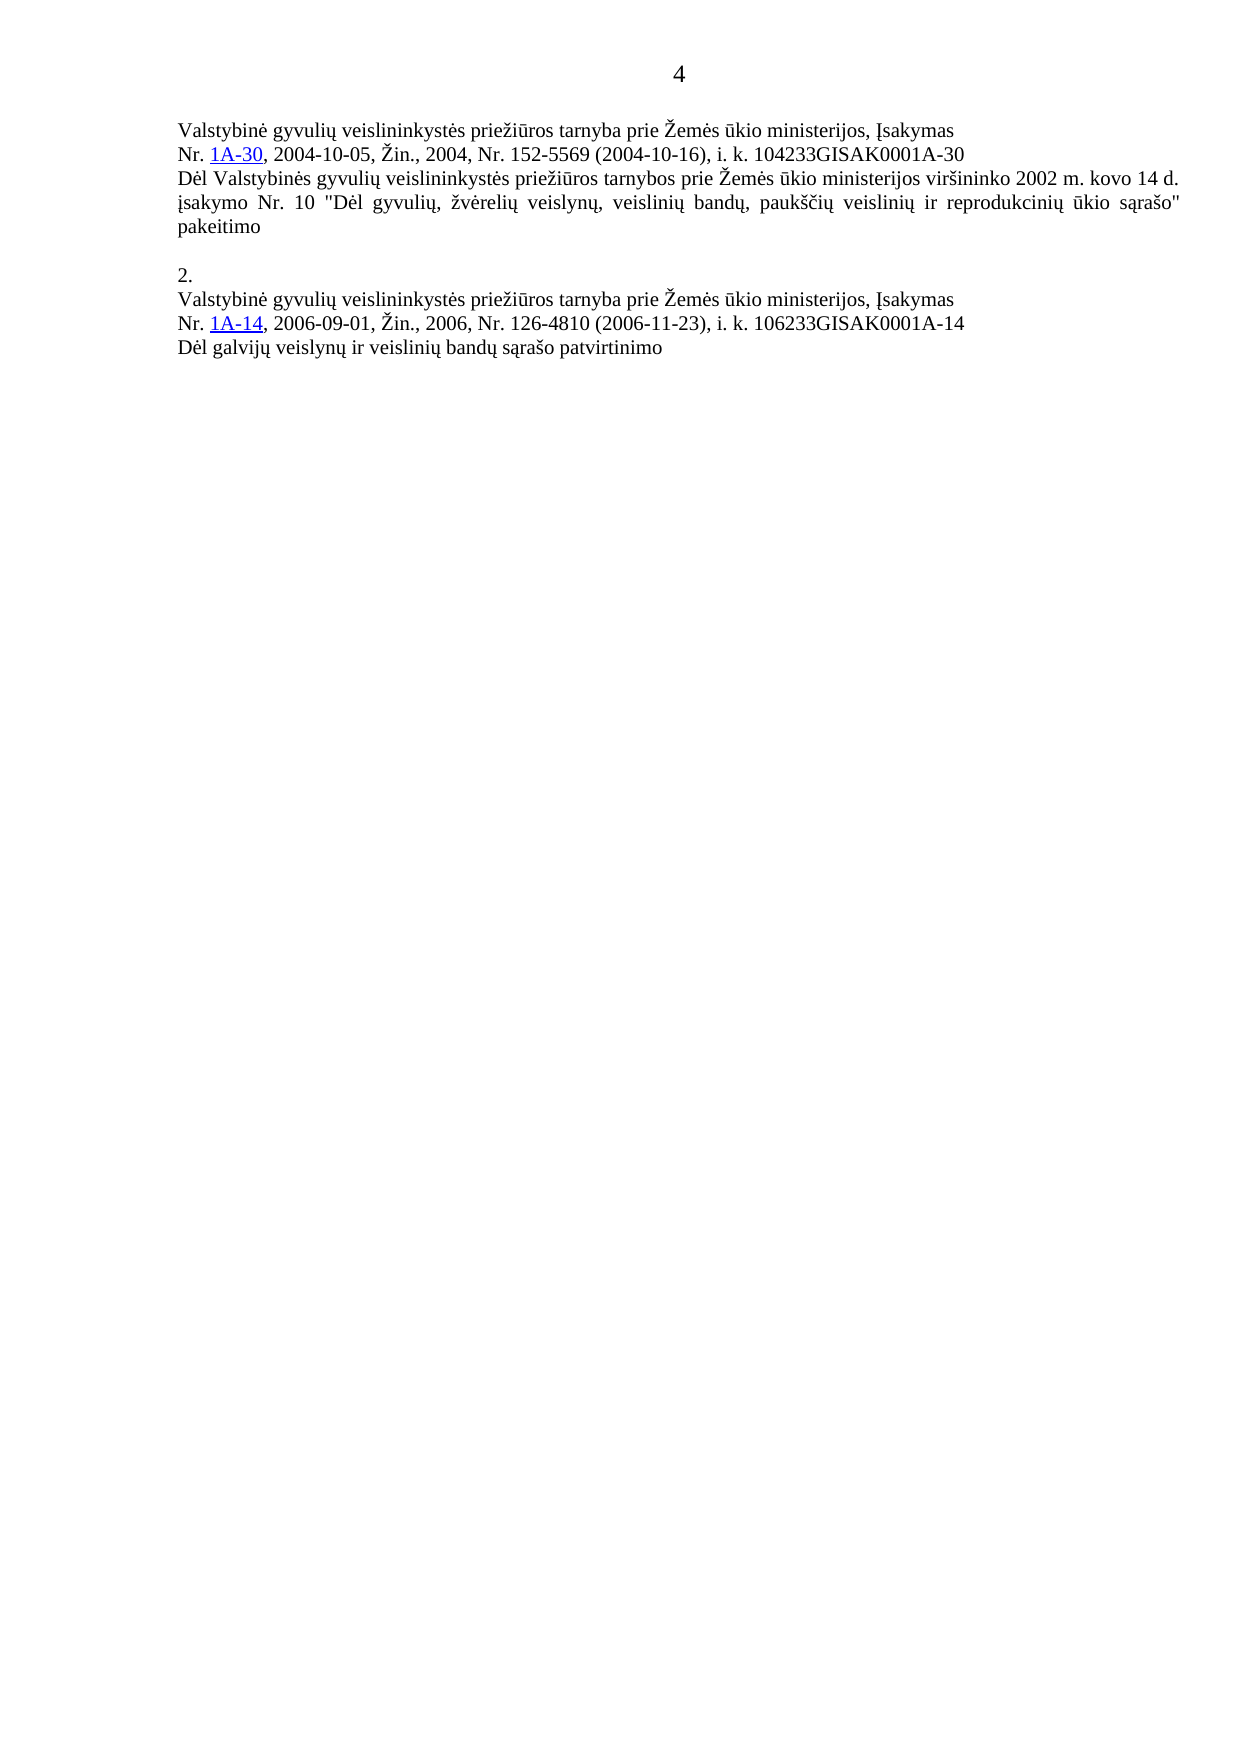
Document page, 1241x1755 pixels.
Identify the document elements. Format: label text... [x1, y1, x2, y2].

text Valstybinė gyvulių veislininkystės priežiūros tarnyba prie Žemės ūkio ministerijos, Įsakymas [177, 287, 1181, 311]
text Nr. 1A-30, 2004-10-05, Žin., 2004, Nr. 152-5569 (2004-10-16), i. k. 104233GISAK0001A-30 [177, 142, 1181, 166]
text Nr. 1A-14, 2006-09-01, Žin., 2006, Nr. 126-4810 (2006-11-23), i. k. 106233GISAK0001A-14 [177, 311, 1181, 335]
text 2. [177, 262, 1181, 287]
text Dėl Valstybinės gyvulių veislininkystės priežiūros tarnybos prie Žemės ūkio ministerijos viršininko 2002 m. kovo 14 d. įsakymo Nr. 10 "Dėl gyvulių, žvėrelių veislynų, veislinių bandų, paukščių veislinių ir reprodukcinių ūkio sąrašo" pakeitimo [177, 166, 1181, 238]
text Valstybinė gyvulių veislininkystės priežiūros tarnyba prie Žemės ūkio ministerijos, Įsakymas [177, 118, 1181, 142]
text Dėl galvijų veislynų ir veislinių bandų sąrašo patvirtinimo [177, 335, 1181, 359]
